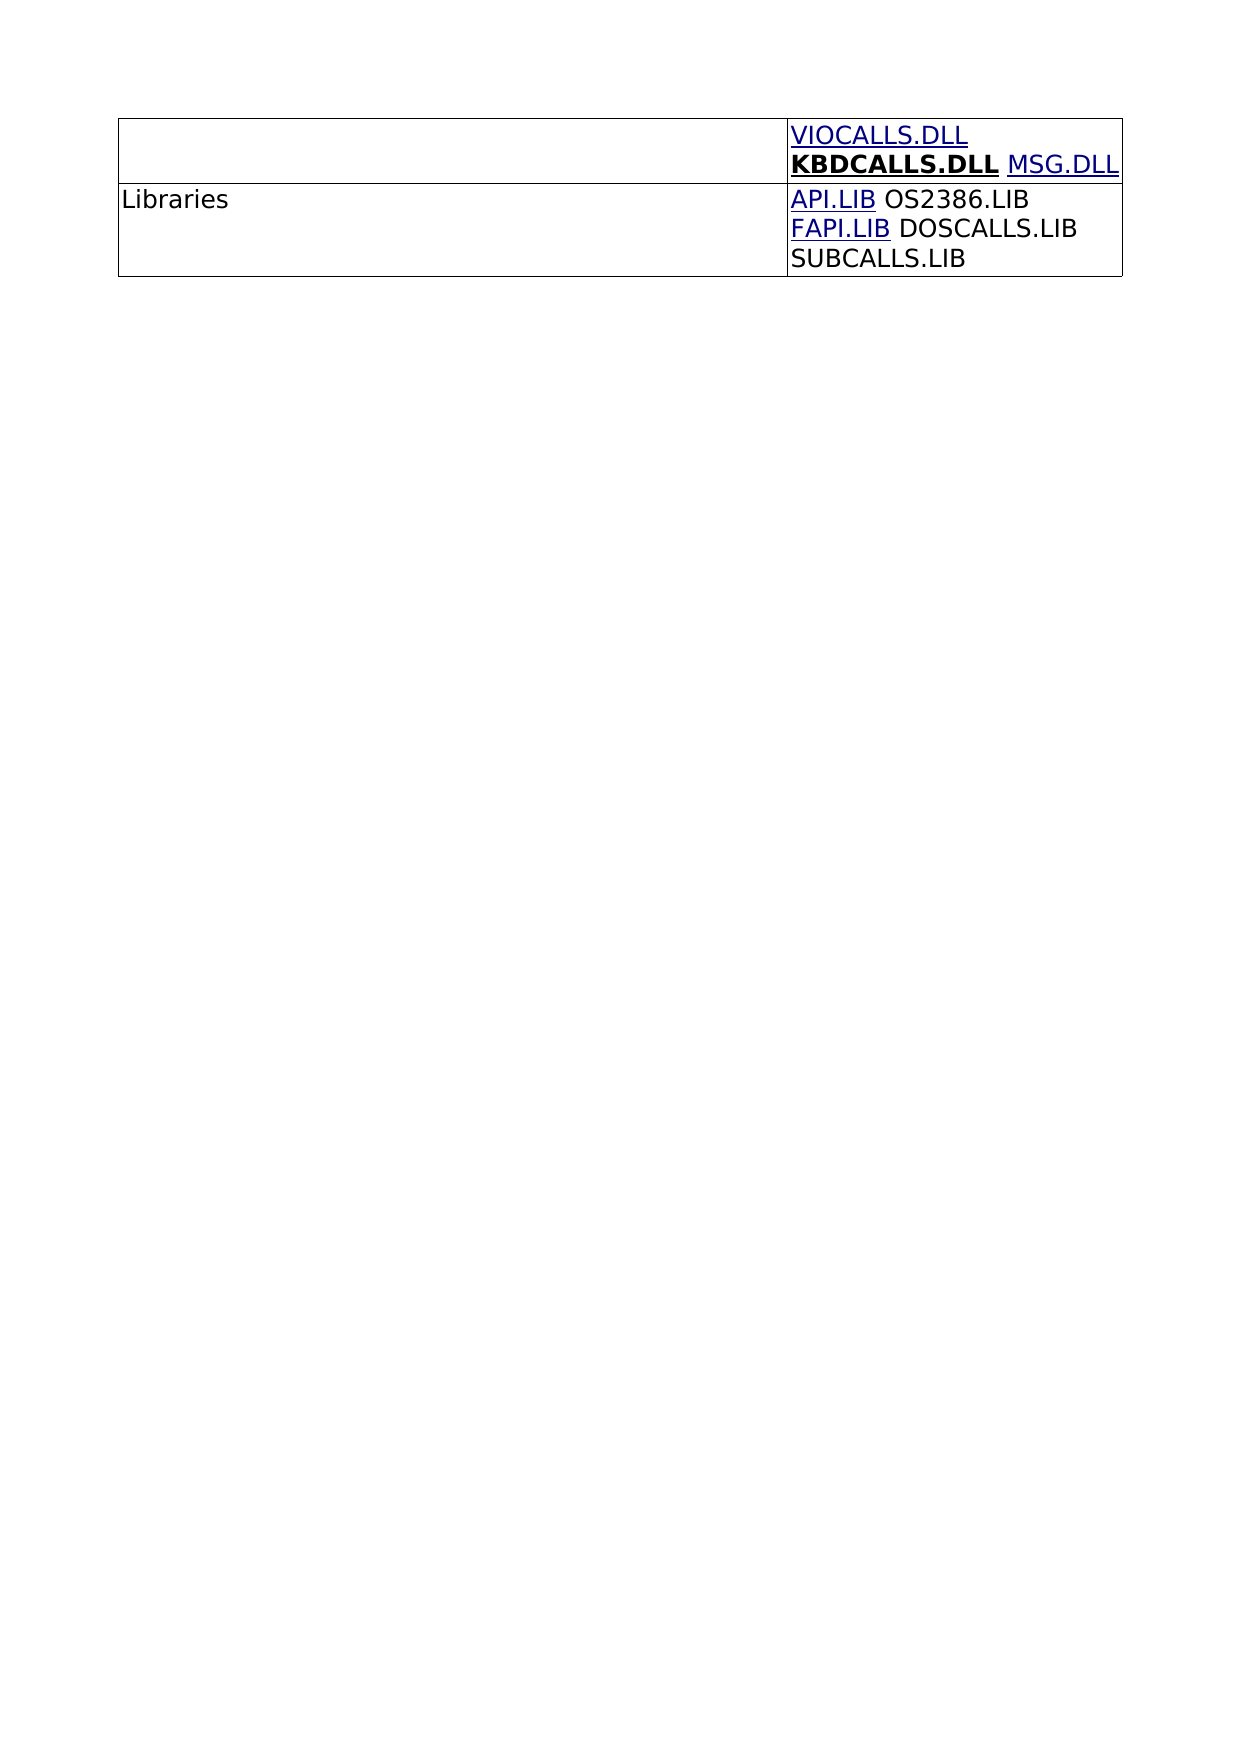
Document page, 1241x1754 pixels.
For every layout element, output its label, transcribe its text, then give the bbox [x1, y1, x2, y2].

table_cell Libraries [119, 184, 787, 276]
table_cell [119, 119, 787, 182]
table_cell API.LIB OS2386.LIB FAPI.LIB DOSCALLS.LIB SUBCALLS.LIB [788, 184, 1122, 276]
table_cell VIOCALLS.DLL KBDCALLS.DLL MSG.DLL [788, 119, 1122, 182]
